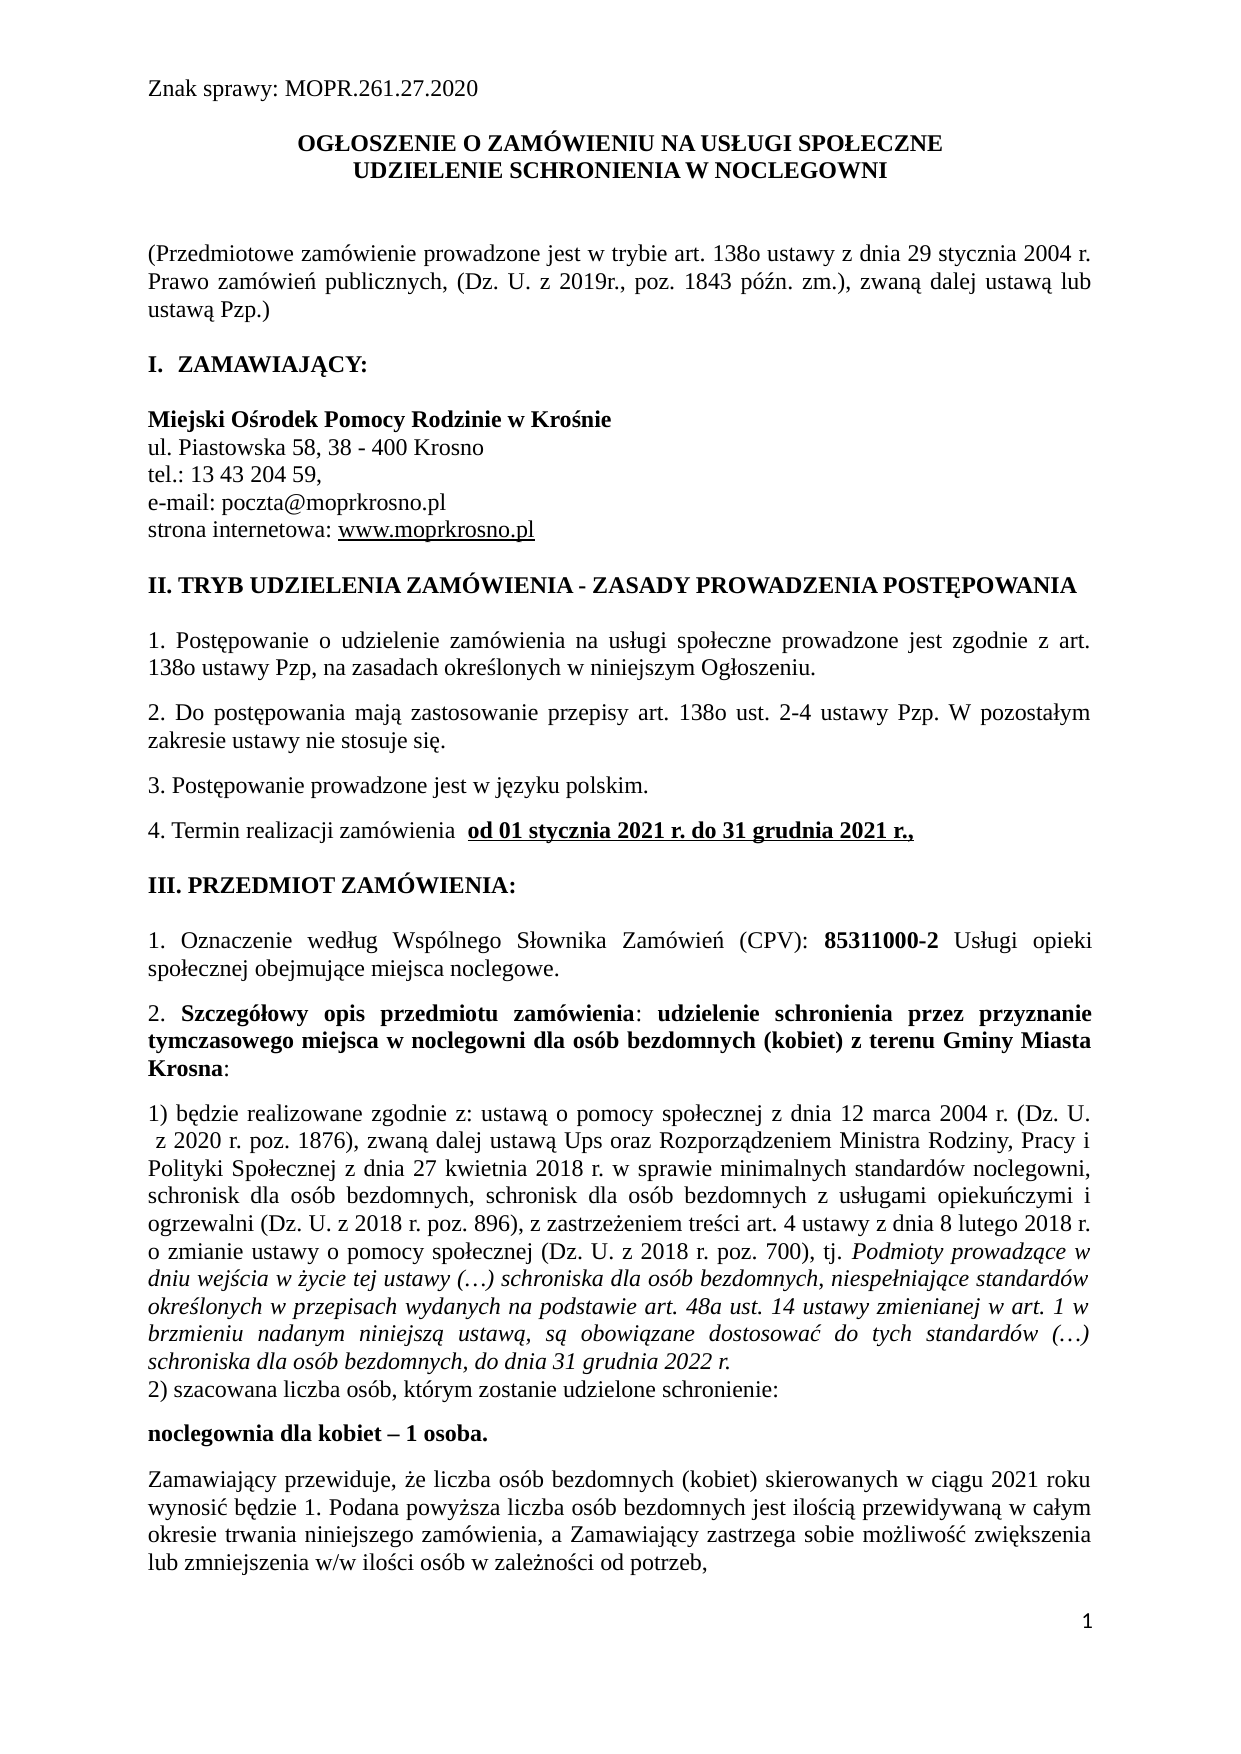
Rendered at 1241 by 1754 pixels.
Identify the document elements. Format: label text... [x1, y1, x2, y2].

text tel.: 13 43 204 59, [148, 460, 1093, 488]
text noclegownia dla kobiet – 1 osoba. [148, 1418, 1093, 1446]
text 1. Oznaczenie według Wspólnego Słownika Zamówień (CPV): 85311000-2 Usługi opieki społecznej obejmujące miejsca noclegowe. [148, 926, 1093, 982]
text 2) szacowana liczba osób, którym zostanie udzielone schronienie: [148, 1375, 1093, 1402]
text 2. Do postępowania mają zastosowanie przepisy art. 138o ust. 2-4 ustawy Pzp. W pozostałym zakresie ustawy nie stosuje się. [148, 698, 1093, 754]
text 4. Termin realizacji zamówienia od 01 stycznia 2021 r. do 31 grudnia 2021 r., [148, 816, 1093, 844]
text 1. Postępowanie o udzielenie zamówienia na usługi społeczne prowadzone jest zgodnie z art. 138o ustawy Pzp, na zasadach określonych w niniejszym Ogłoszeniu. [148, 626, 1093, 681]
text ul. Piastowska 58, 38 - 400 Krosno [148, 433, 1093, 460]
list ZAMAWIAJĄCY: [148, 350, 1093, 377]
text 1) będzie realizowane zgodnie z: ustawą o pomocy społecznej z dnia 12 marca 2004 r. (Dz. U. z 2020 r. poz. 1876), zwaną dalej ustawą Ups oraz Rozporządzeniem Ministra Rodziny, Pracy i Polityki Społecznej z dnia 27 kwietnia 2018 r. w sprawie minimalnych standardów noclegowni, schronisk dla osób bezdomnych, schronisk dla osób bezdomnych z usługami opiekuńczymi i ogrzewalni (Dz. U. z 2018 r. poz. 896), z zastrzeżeniem treści art. 4 ustawy z dnia 8 lutego 2018 r. o zmianie ustawy o pomocy społecznej (Dz. U. z 2018 r. poz. 700), tj. Podmioty prowadzące w dniu wejścia w życie tej ustawy (…) schroniska dla osób bezdomnych, niespełniające standardów określonych w przepisach wydanych na podstawie art. 48a ust. 14 ustawy zmienianej w art. 1 w brzmieniu nadanym niniejszą ustawą, są obowiązane dostosować do tych standardów (…) schroniska dla osób bezdomnych, do dnia 31 grudnia 2022 r. [148, 1099, 1093, 1375]
text UDZIELENIE SCHRONIENIA W NOCLEGOWNI [148, 157, 1093, 184]
text Zamawiający przewiduje, że liczba osób bezdomnych (kobiet) skierowanych w ciągu 2021 roku wynosić będzie 1. Podana powyższa liczba osób bezdomnych jest ilością przewidywaną w całym okresie trwania niniejszego zamówienia, a Zamawiający zastrzega sobie możliwość zwiększenia lub zmniejszenia w/w ilości osób w zależności od potrzeb, [148, 1465, 1093, 1576]
text Znak sprawy: MOPR.261.27.2020 [148, 74, 1093, 101]
text III. PRZEDMIOT ZAMÓWIENIA: [148, 871, 1093, 899]
text Miejski Ośrodek Pomocy Rodzinie w Krośnie [148, 405, 1093, 433]
text 3. Postępowanie prowadzone jest w języku polskim. [148, 771, 1093, 799]
text OGŁOSZENIE O ZAMÓWIENIU NA USŁUGI SPOŁECZNE [148, 129, 1093, 157]
text II. TRYB UDZIELENIA ZAMÓWIENIA - ZASADY PROWADZENIA POSTĘPOWANIA [148, 571, 1093, 598]
text e-mail: poczta@moprkrosno.pl [148, 488, 1093, 515]
text strona internetowa: www.moprkrosno.pl [148, 515, 1093, 543]
text 2. Szczegółowy opis przedmiotu zamówienia: udzielenie schronienia przez przyznanie tymczasowego miejsca w noclegowni dla osób bezdomnych (kobiet) z terenu Gminy Miasta Krosna: [148, 999, 1093, 1082]
text (Przedmiotowe zamówienie prowadzone jest w trybie art. 138o ustawy z dnia 29 stycznia 2004 r. Prawo zamówień publicznych, (Dz. U. z 2019r., poz. 1843 późn. zm.), zwaną dalej ustawą lub ustawą Pzp.) [148, 239, 1093, 322]
